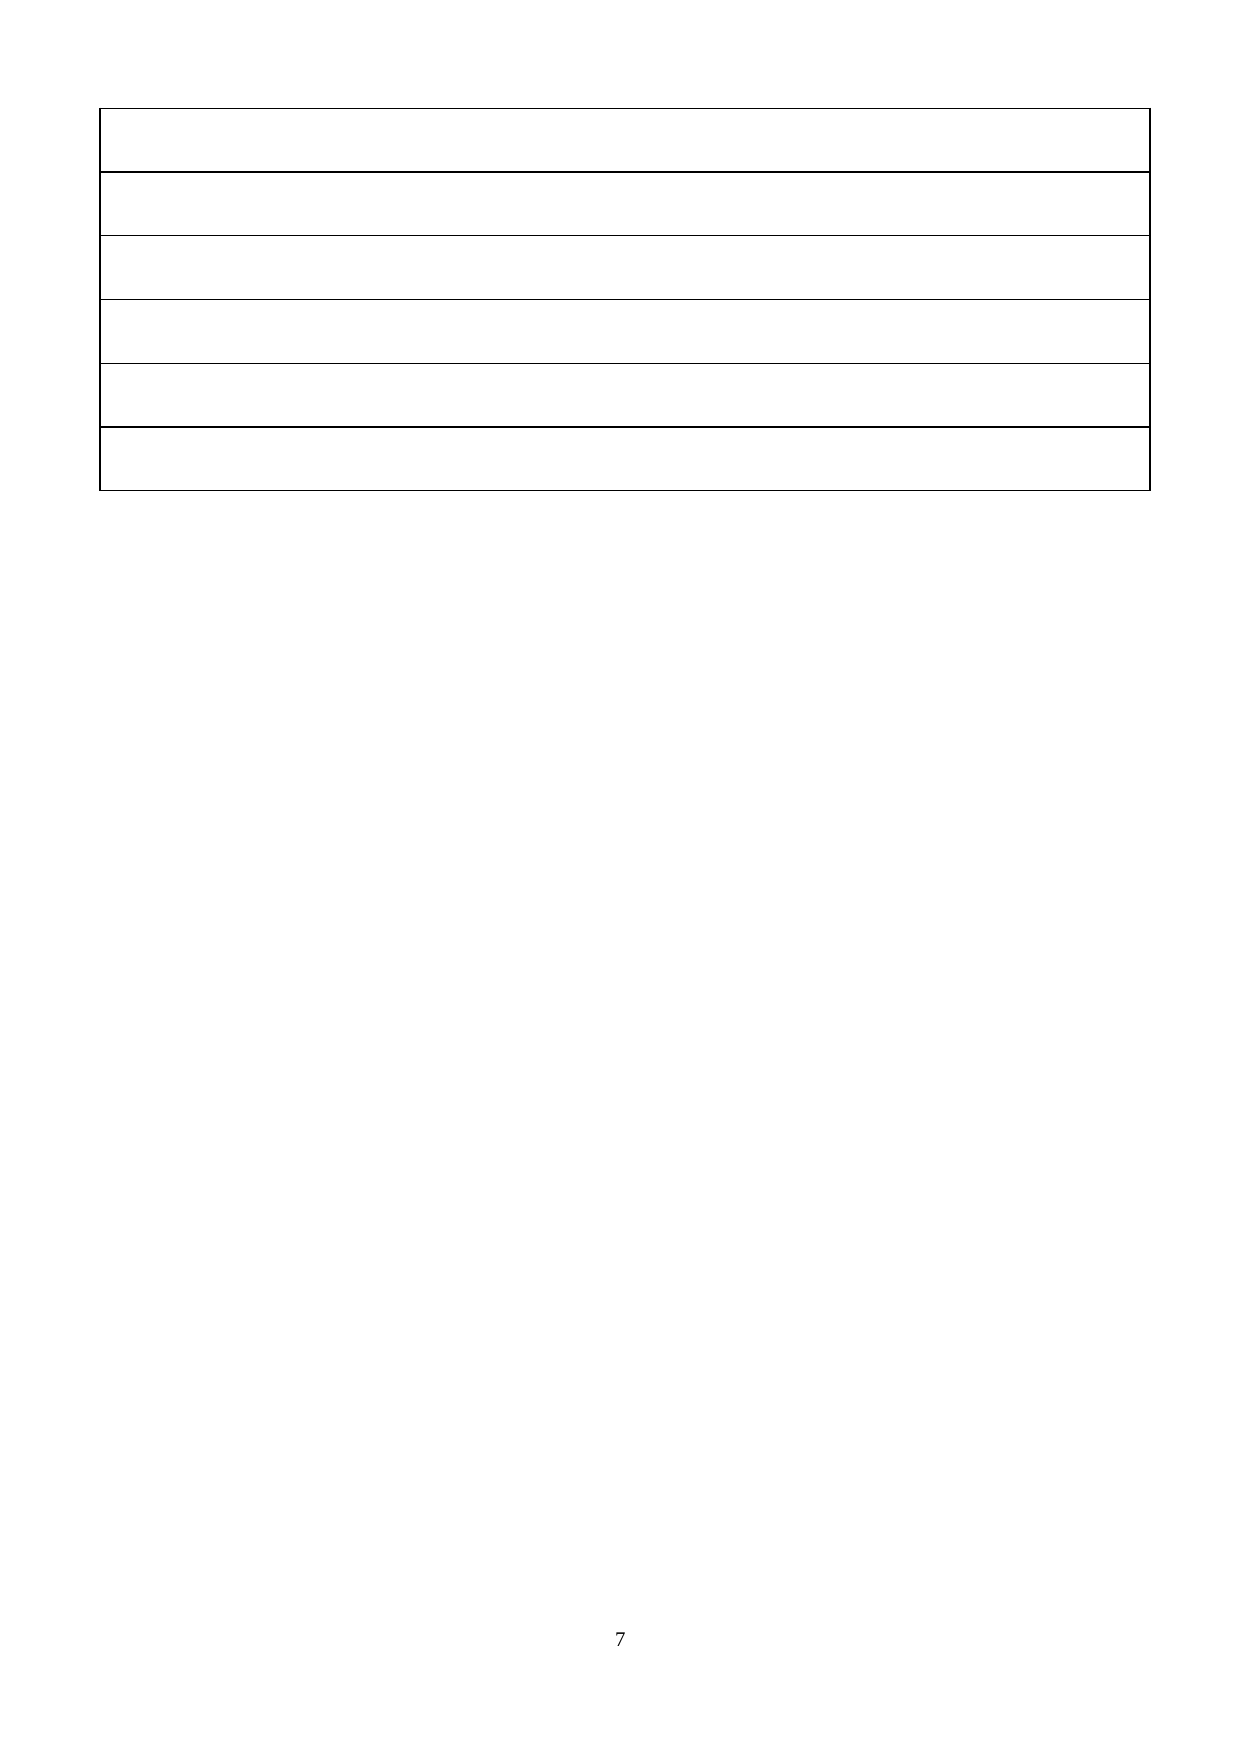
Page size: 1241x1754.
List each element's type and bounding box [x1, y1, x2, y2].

table_cell [101, 428, 1149, 490]
table_cell [101, 173, 1149, 235]
table_cell [101, 300, 1149, 363]
table_cell [101, 236, 1149, 299]
table_cell [101, 109, 1149, 171]
table_cell [101, 364, 1149, 426]
